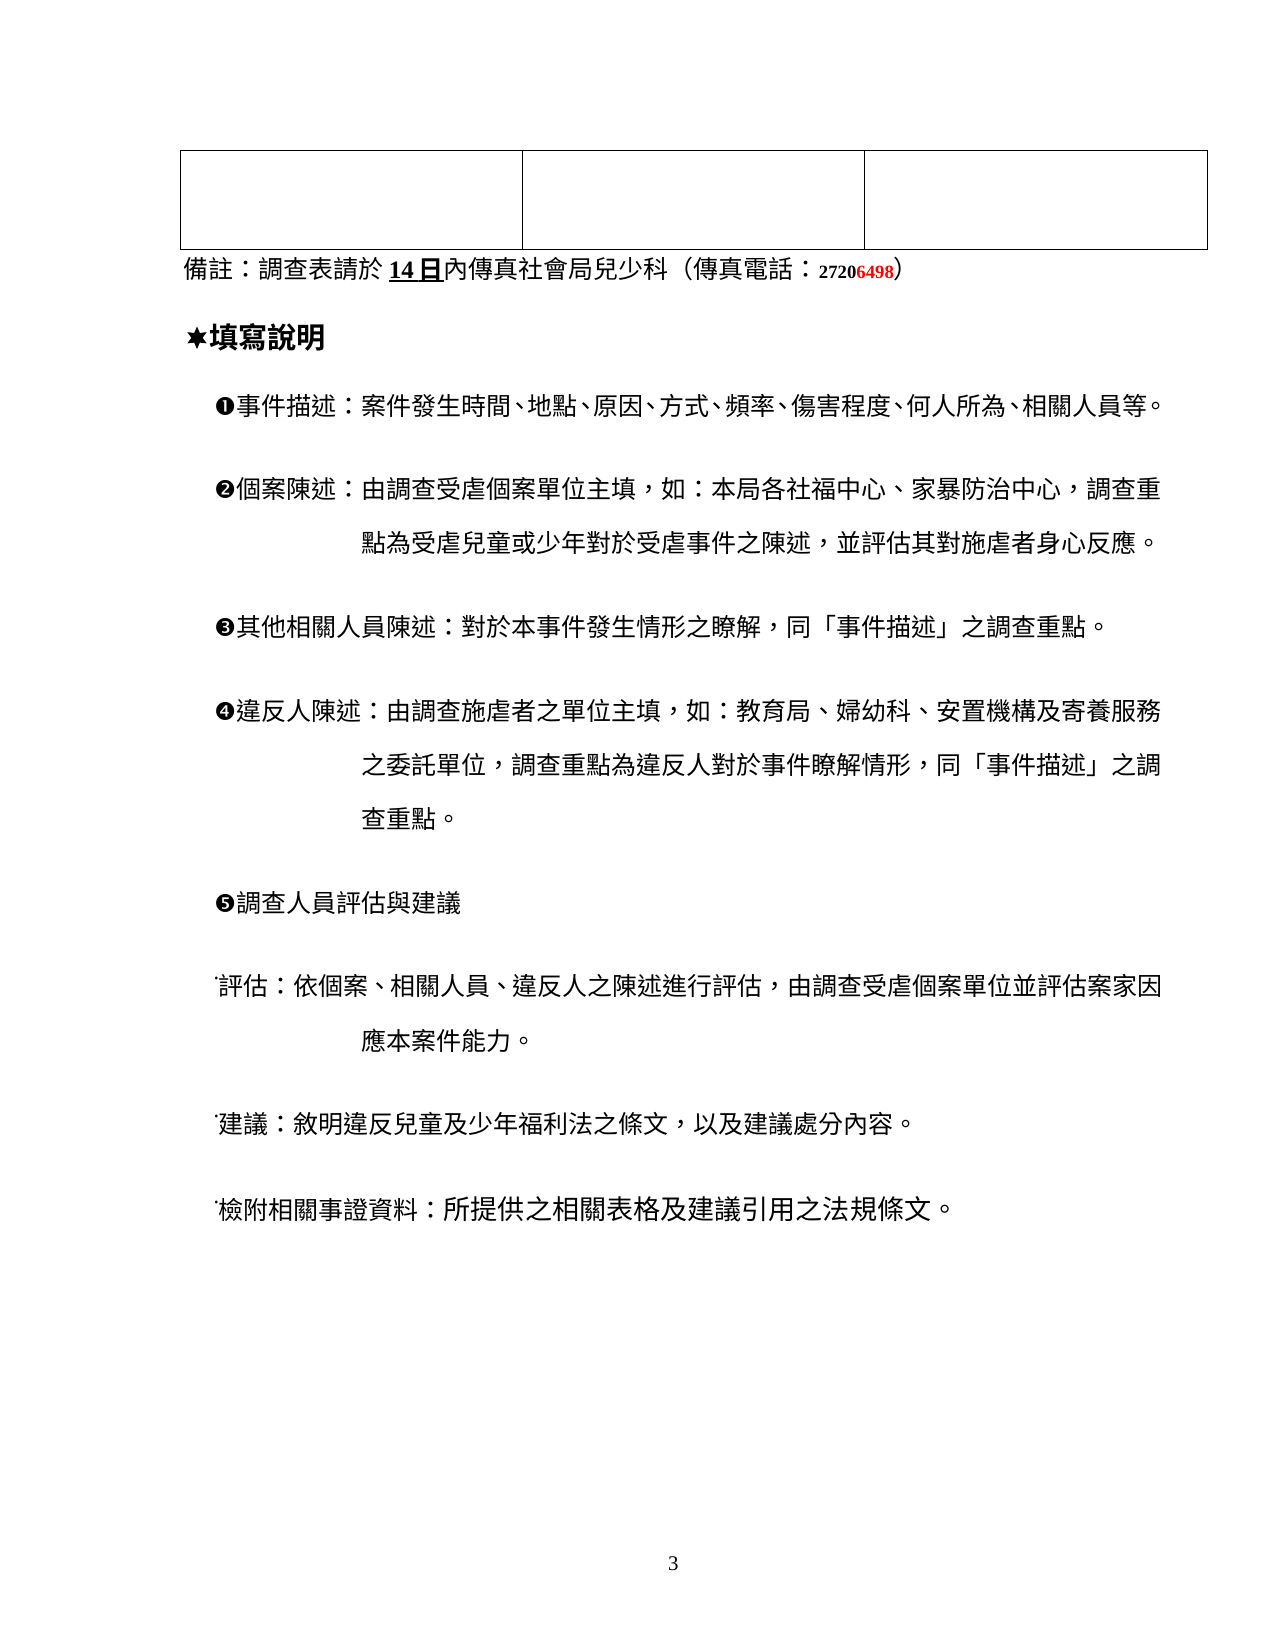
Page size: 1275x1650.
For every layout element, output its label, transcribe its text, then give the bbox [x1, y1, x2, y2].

table_cell [523, 151, 864, 248]
text ˙建議：敘明違反兒童及少年福利法之條文，以及建議處分內容。 [214, 1105, 1162, 1141]
text 備註：調查表請於14日內傳真社會局兒少科（傳真電話：27206498） [184, 250, 1162, 286]
text ˙評估：依個案、相關人員、違反人之陳述進行評估，由調查受虐個案單位並評估案家因應本案件能力。 [214, 967, 1162, 1057]
text 個案陳述：由調查受虐個案單位主填，如：本局各社福中心、家暴防治中心，調查重點為受虐兒童或少年對於受虐事件之陳述，並評估其對施虐者身心反應。 [214, 469, 1162, 560]
text ˙檢附相關事證資料：所提供之相關表格及建議引用之法規條文。 [214, 1188, 1162, 1227]
table_cell [181, 151, 522, 248]
text 違反人陳述：由調查施虐者之單位主填，如：教育局、婦幼科、安置機構及寄養服務之委託單位，調查重點為違反人對於事件瞭解情形，同「事件描述」之調查重點。 [214, 691, 1162, 836]
text 調查人員評估與建議 [214, 883, 1162, 919]
text 事件描述：案件發生時間、地點、原因、方式、頻率、傷害程度、何人所為、相關人員等。 [214, 386, 1162, 422]
text 其他相關人員陳述：對於本事件發生情形之瞭解，同「事件描述」之調查重點。 [214, 607, 1162, 644]
text 填寫說明 [184, 314, 1162, 357]
table_cell [865, 151, 1207, 248]
